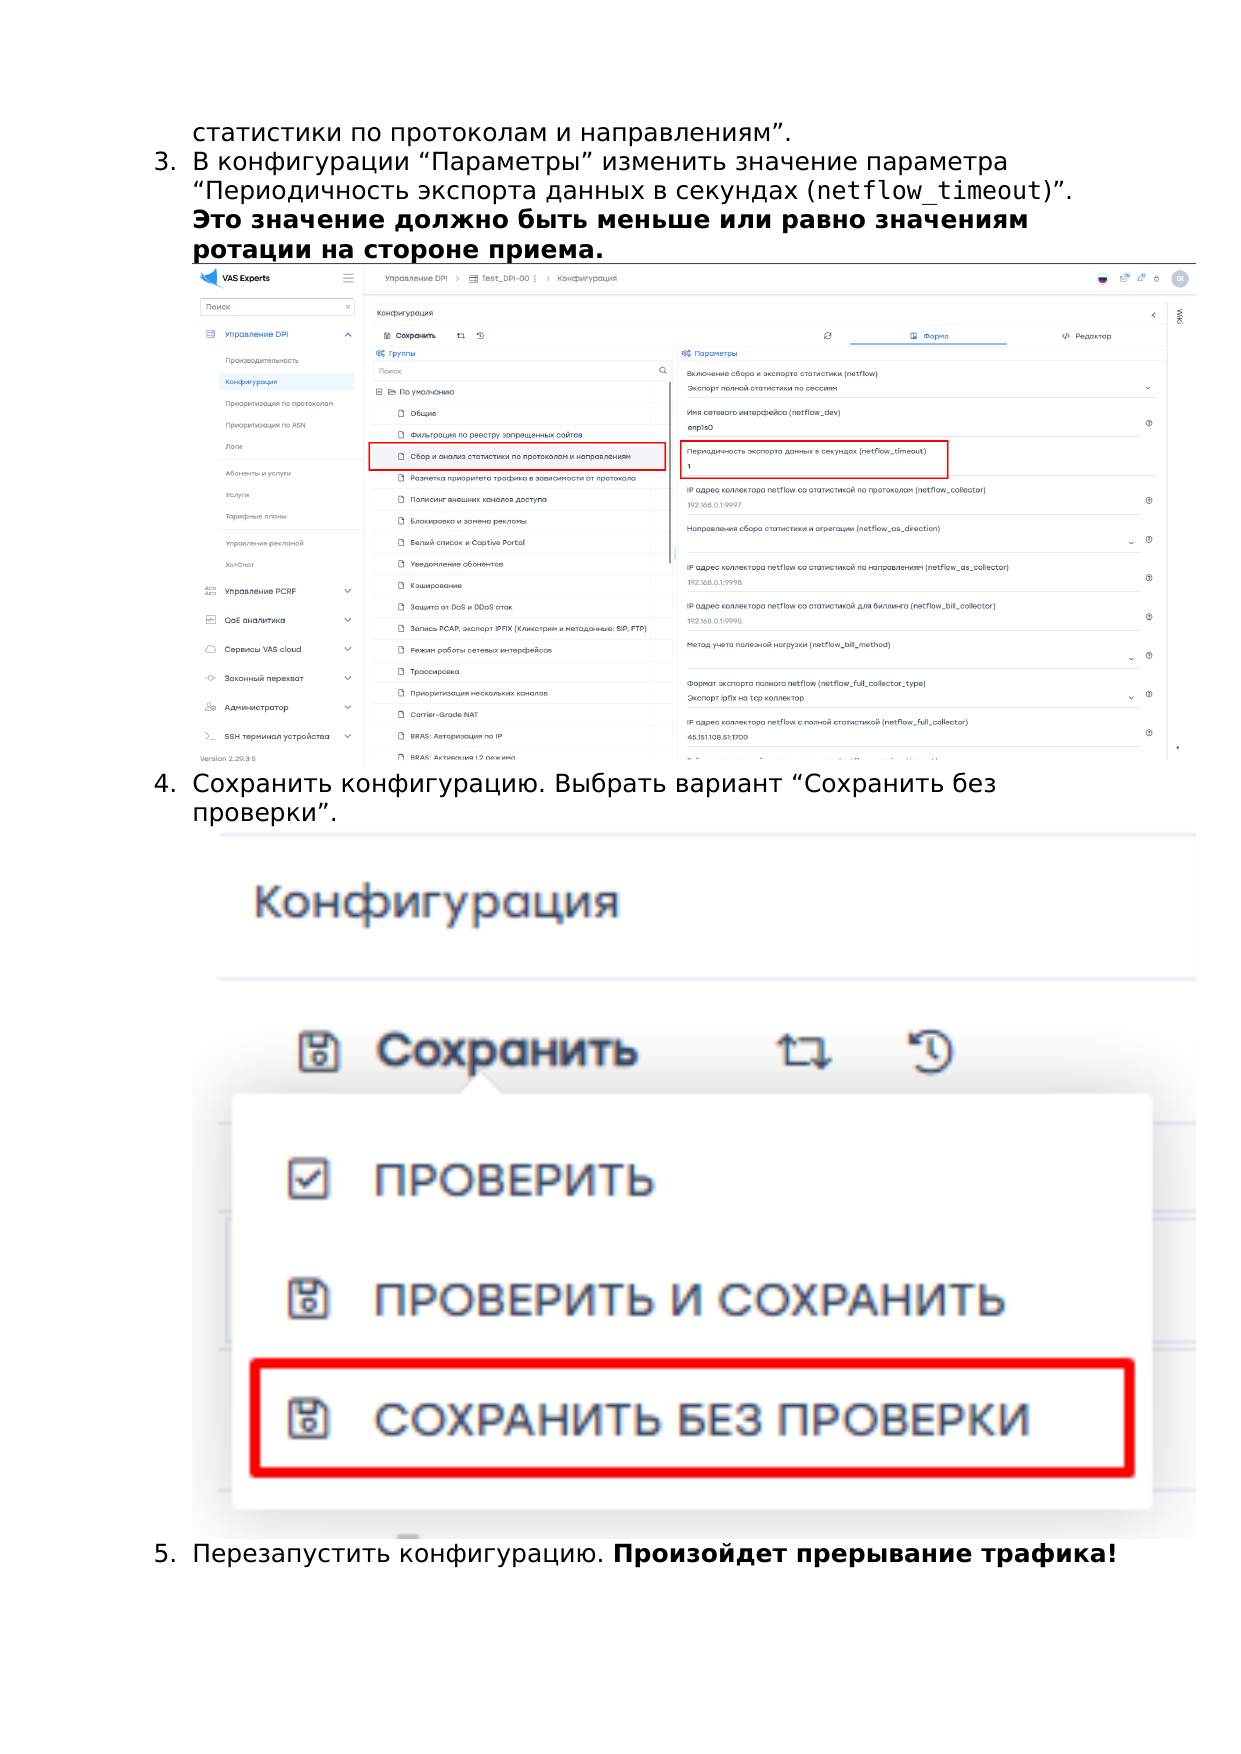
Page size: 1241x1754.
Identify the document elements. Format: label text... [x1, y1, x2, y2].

picture [192, 263, 1196, 769]
list В конфигурации “Параметры” изменить значение параметра “Периодичность экспорта данных в секундах (netflow_timeout)”. Это значение должно быть меньше или равно значениям ротации на стороне приема. [177, 147, 1122, 769]
list Перезапустить конфигурацию. Произойдет прерывание трафика! [177, 1539, 1122, 1568]
picture [192, 827, 1196, 1539]
list Сохранить конфигурацию. Выбрать вариант “Сохранить без проверки”. [177, 769, 1122, 1539]
list статистики по протоколам и направлениям”. [177, 118, 1122, 147]
